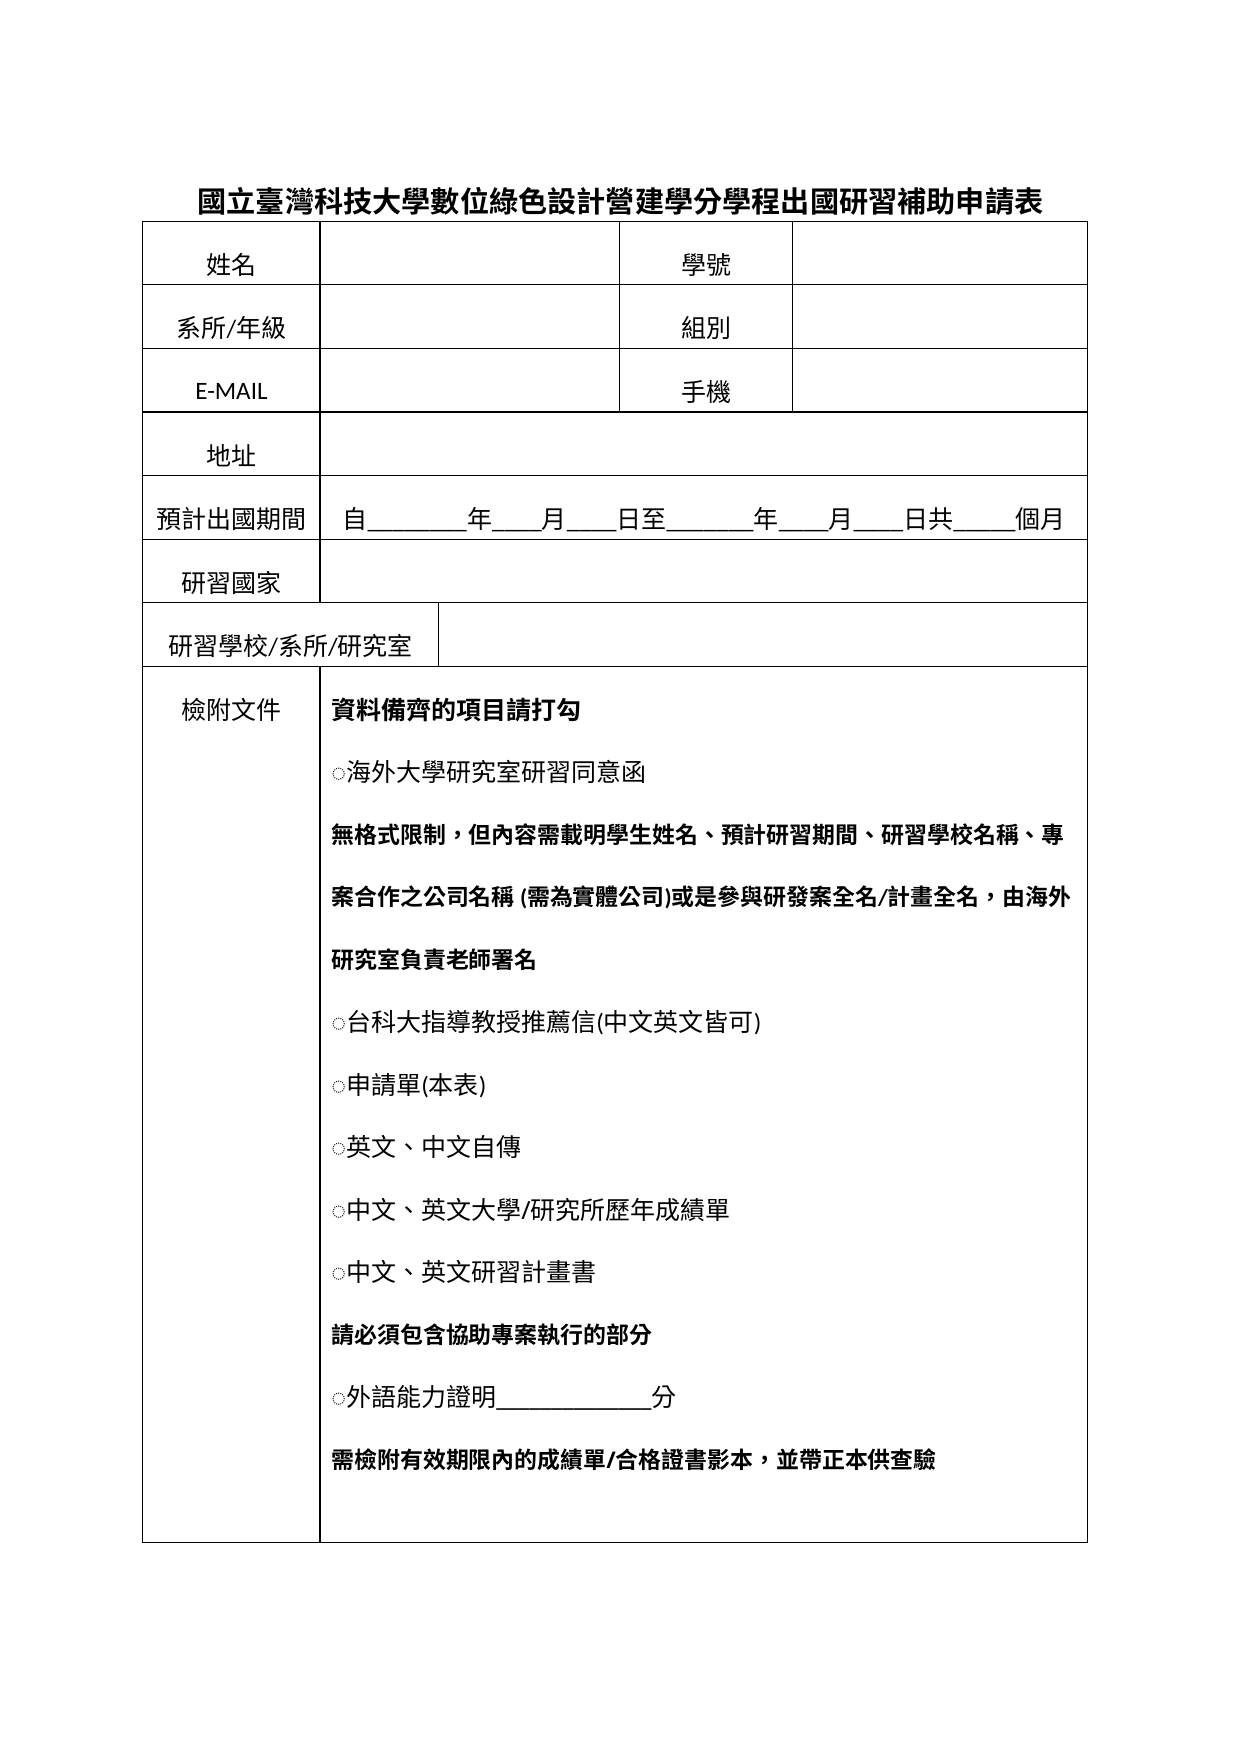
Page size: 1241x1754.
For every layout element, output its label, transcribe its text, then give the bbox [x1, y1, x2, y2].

table_cell 地址 [143, 413, 319, 475]
table_cell 組別 [620, 285, 792, 348]
table_cell [321, 540, 1087, 602]
table_header 學號 [620, 222, 792, 284]
table_cell 檢附文件 [143, 667, 319, 1542]
table_cell [793, 285, 1087, 348]
table_cell [321, 349, 619, 411]
table_cell [321, 413, 1087, 475]
table_cell E-MAIL [143, 349, 319, 411]
text 國立臺灣科技大學數位綠色設計營建學分學程出國研習補助申請表 [187, 158, 1053, 221]
table_header [321, 222, 619, 284]
table_cell 手機 [620, 349, 792, 411]
table_cell [439, 603, 1087, 666]
table_cell 研習國家 [143, 540, 319, 602]
table_cell [793, 349, 1087, 411]
table_cell 自________年____月____日至_______年____月____日共_____個月 [321, 476, 1087, 538]
table_cell [321, 285, 619, 348]
table_cell 預計出國期間 [143, 476, 319, 538]
table_cell 研習學校/系所/研究室 [143, 603, 438, 666]
table_header [793, 222, 1087, 284]
table_cell 資料備齊的項目請打勾 󠆵海外大學研究室研習同意函 無格式限制，但內容需載明學生姓名、預計研習期間、研習學校名稱、專案合作之公司名稱 (需為實體公司)或是參與研發案全名/計畫全名，由海外研究室負責老師署名 󠆵台科大指導教授推薦信(中文英文皆可) 󠆵申請單(本表) 󠆵英文、中文自傳 󠆵中文、英文大學/研究所歷年成績單 󠆵中文、英文研習計畫書 請必須包含協助專案執行的部分 󠆵外語能力證明______________分 需檢附有效期限內的成績單/合格證書影本，並帶正本供查驗 [321, 667, 1087, 1542]
table_cell 系所/年級 [143, 285, 319, 348]
table_header 姓名 [143, 222, 319, 284]
